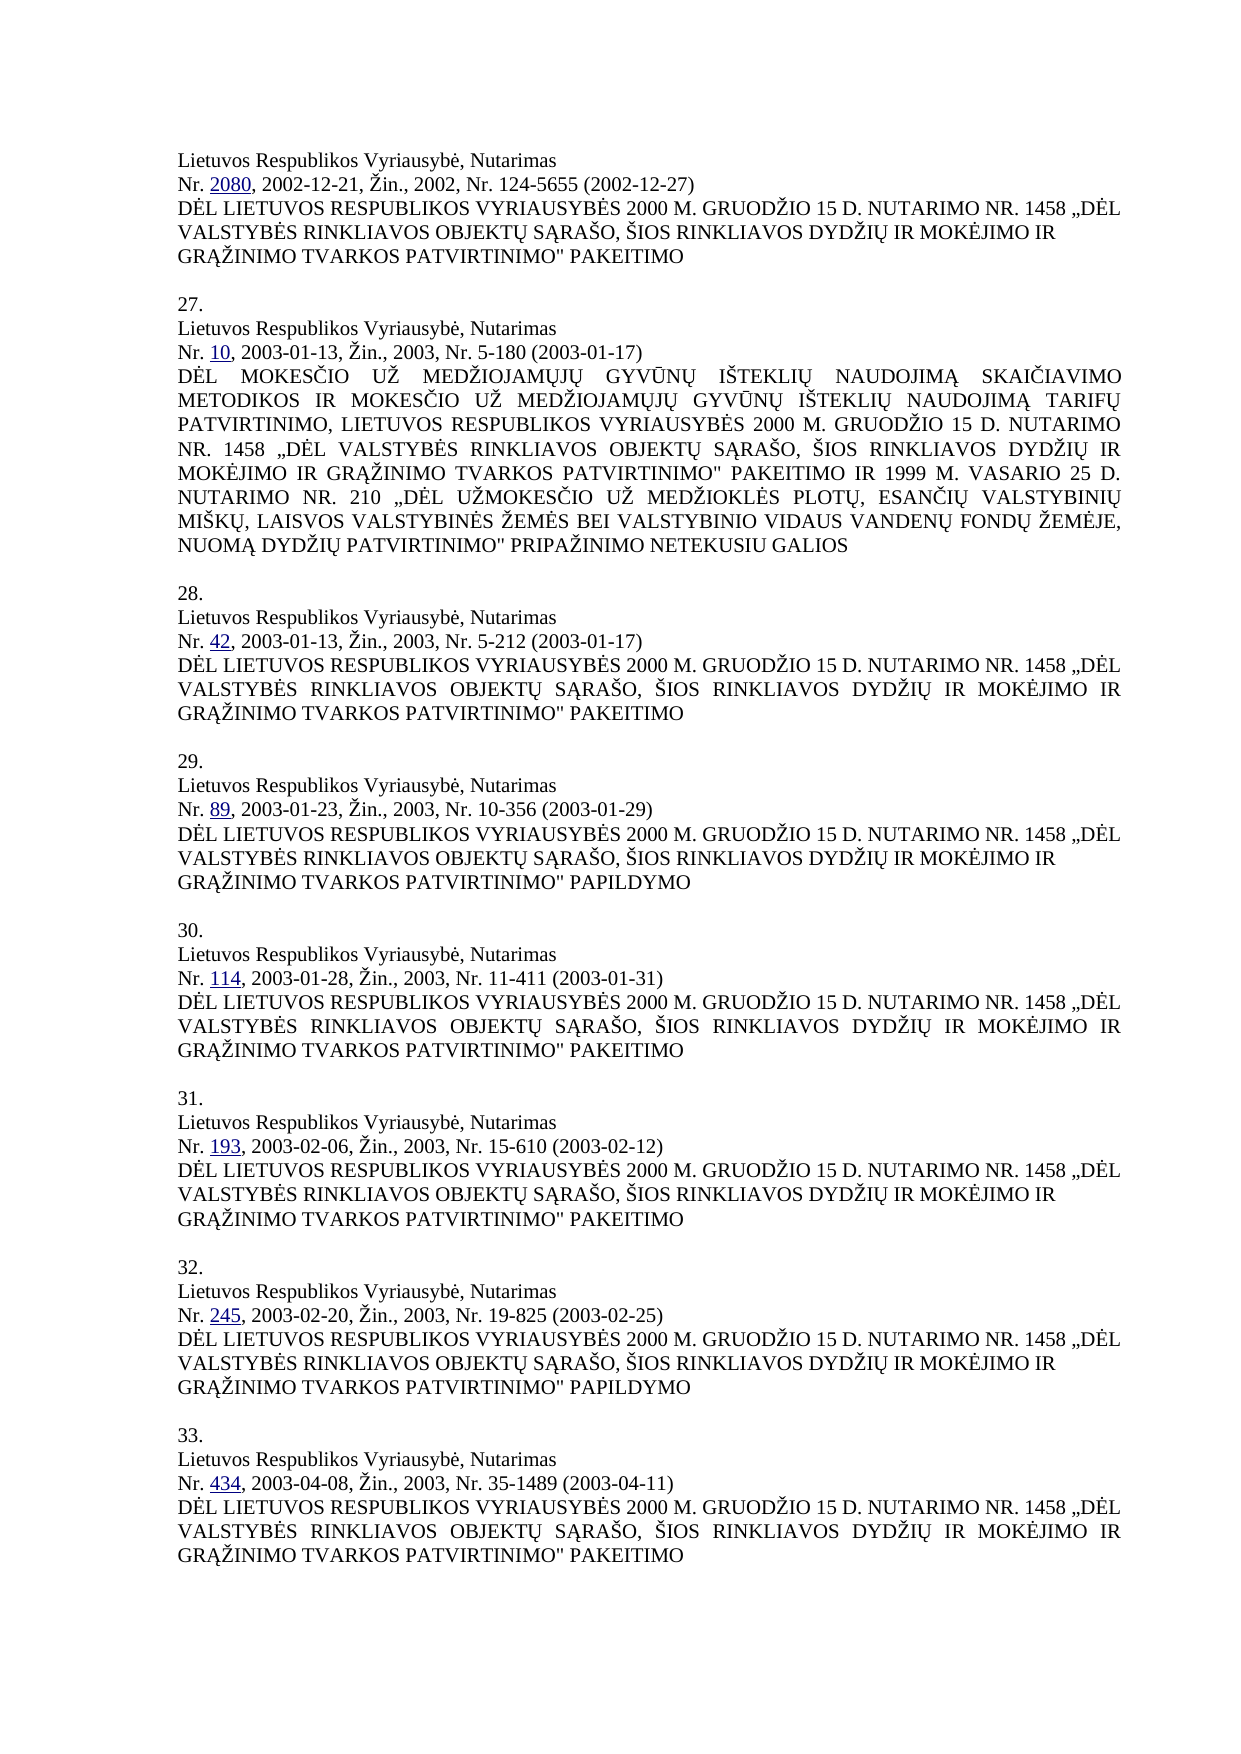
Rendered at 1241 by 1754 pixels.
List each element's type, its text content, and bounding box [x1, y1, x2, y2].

text Lietuvos Respublikos Vyriausybė, Nutarimas [177, 1110, 1122, 1134]
text 31. [177, 1086, 1122, 1110]
text Nr. 10, 2003-01-13, Žin., 2003, Nr. 5-180 (2003-01-17) [177, 340, 1122, 364]
text Lietuvos Respublikos Vyriausybė, Nutarimas [177, 1447, 1122, 1471]
text Lietuvos Respublikos Vyriausybė, Nutarimas [177, 773, 1122, 797]
text Nr. 89, 2003-01-23, Žin., 2003, Nr. 10-356 (2003-01-29) [177, 797, 1122, 821]
text 30. [177, 918, 1122, 942]
text DĖL MOKESČIO UŽ MEDŽIOJAMŲJŲ GYVŪNŲ IŠTEKLIŲ NAUDOJIMĄ SKAIČIAVIMO METODIKOS IR MOKESČIO UŽ MEDŽIOJAMŲJŲ GYVŪNŲ IŠTEKLIŲ NAUDOJIMĄ TARIFŲ PATVIRTINIMO, LIETUVOS RESPUBLIKOS VYRIAUSYBĖS 2000 M. GRUODŽIO 15 D. NUTARIMO NR. 1458 „DĖL VALSTYBĖS RINKLIAVOS OBJEKTŲ SĄRAŠO, ŠIOS RINKLIAVOS DYDŽIŲ IR MOKĖJIMO IR GRĄŽINIMO TVARKOS PATVIRTINIMO" PAKEITIMO IR 1999 M. VASARIO 25 D. NUTARIMO NR. 210 „DĖL UŽMOKESČIO UŽ MEDŽIOKLĖS PLOTŲ, ESANČIŲ VALSTYBINIŲ MIŠKŲ, LAISVOS VALSTYBINĖS ŽEMĖS BEI VALSTYBINIO VIDAUS VANDENŲ FONDŲ ŽEMĖJE, NUOMĄ DYDŽIŲ PATVIRTINIMO" PRIPAŽINIMO NETEKUSIU GALIOS [177, 364, 1122, 557]
text 33. [177, 1423, 1122, 1447]
text Lietuvos Respublikos Vyriausybė, Nutarimas [177, 148, 1122, 172]
text Lietuvos Respublikos Vyriausybė, Nutarimas [177, 316, 1122, 340]
text 27. [177, 292, 1122, 316]
text Lietuvos Respublikos Vyriausybė, Nutarimas [177, 942, 1122, 966]
text DĖL LIETUVOS RESPUBLIKOS VYRIAUSYBĖS 2000 M. GRUODŽIO 15 D. NUTARIMO NR. 1458 „DĖL VALSTYBĖS RINKLIAVOS OBJEKTŲ SĄRAŠO, ŠIOS RINKLIAVOS DYDŽIŲ IR MOKĖJIMO IR GRĄŽINIMO TVARKOS PATVIRTINIMO" PAPILDYMO [177, 1327, 1122, 1399]
text DĖL LIETUVOS RESPUBLIKOS VYRIAUSYBĖS 2000 M. GRUODŽIO 15 D. NUTARIMO NR. 1458 „DĖL VALSTYBĖS RINKLIAVOS OBJEKTŲ SĄRAŠO, ŠIOS RINKLIAVOS DYDŽIŲ IR MOKĖJIMO IR GRĄŽINIMO TVARKOS PATVIRTINIMO" PAKEITIMO [177, 1495, 1122, 1567]
text Nr. 434, 2003-04-08, Žin., 2003, Nr. 35-1489 (2003-04-11) [177, 1471, 1122, 1495]
text Nr. 193, 2003-02-06, Žin., 2003, Nr. 15-610 (2003-02-12) [177, 1134, 1122, 1158]
text 32. [177, 1254, 1122, 1279]
text Lietuvos Respublikos Vyriausybė, Nutarimas [177, 1279, 1122, 1303]
text Nr. 2080, 2002-12-21, Žin., 2002, Nr. 124-5655 (2002-12-27) [177, 172, 1122, 196]
text DĖL LIETUVOS RESPUBLIKOS VYRIAUSYBĖS 2000 M. GRUODŽIO 15 D. NUTARIMO NR. 1458 „DĖL VALSTYBĖS RINKLIAVOS OBJEKTŲ SĄRAŠO, ŠIOS RINKLIAVOS DYDŽIŲ IR MOKĖJIMO IR GRĄŽINIMO TVARKOS PATVIRTINIMO" PAKEITIMO [177, 1158, 1122, 1231]
text Nr. 114, 2003-01-28, Žin., 2003, Nr. 11-411 (2003-01-31) [177, 966, 1122, 990]
text 29. [177, 749, 1122, 773]
text DĖL LIETUVOS RESPUBLIKOS VYRIAUSYBĖS 2000 M. GRUODŽIO 15 D. NUTARIMO NR. 1458 „DĖL VALSTYBĖS RINKLIAVOS OBJEKTŲ SĄRAŠO, ŠIOS RINKLIAVOS DYDŽIŲ IR MOKĖJIMO IR GRĄŽINIMO TVARKOS PATVIRTINIMO" PAKEITIMO [177, 653, 1122, 725]
text Nr. 42, 2003-01-13, Žin., 2003, Nr. 5-212 (2003-01-17) [177, 629, 1122, 653]
text Lietuvos Respublikos Vyriausybė, Nutarimas [177, 605, 1122, 629]
text DĖL LIETUVOS RESPUBLIKOS VYRIAUSYBĖS 2000 M. GRUODŽIO 15 D. NUTARIMO NR. 1458 „DĖL VALSTYBĖS RINKLIAVOS OBJEKTŲ SĄRAŠO, ŠIOS RINKLIAVOS DYDŽIŲ IR MOKĖJIMO IR GRĄŽINIMO TVARKOS PATVIRTINIMO" PAKEITIMO [177, 990, 1122, 1062]
text Nr. 245, 2003-02-20, Žin., 2003, Nr. 19-825 (2003-02-25) [177, 1303, 1122, 1327]
text DĖL LIETUVOS RESPUBLIKOS VYRIAUSYBĖS 2000 M. GRUODŽIO 15 D. NUTARIMO NR. 1458 „DĖL VALSTYBĖS RINKLIAVOS OBJEKTŲ SĄRAŠO, ŠIOS RINKLIAVOS DYDŽIŲ IR MOKĖJIMO IR GRĄŽINIMO TVARKOS PATVIRTINIMO" PAKEITIMO [177, 196, 1122, 268]
text DĖL LIETUVOS RESPUBLIKOS VYRIAUSYBĖS 2000 M. GRUODŽIO 15 D. NUTARIMO NR. 1458 „DĖL VALSTYBĖS RINKLIAVOS OBJEKTŲ SĄRAŠO, ŠIOS RINKLIAVOS DYDŽIŲ IR MOKĖJIMO IR GRĄŽINIMO TVARKOS PATVIRTINIMO" PAPILDYMO [177, 821, 1122, 894]
text 28. [177, 581, 1122, 605]
